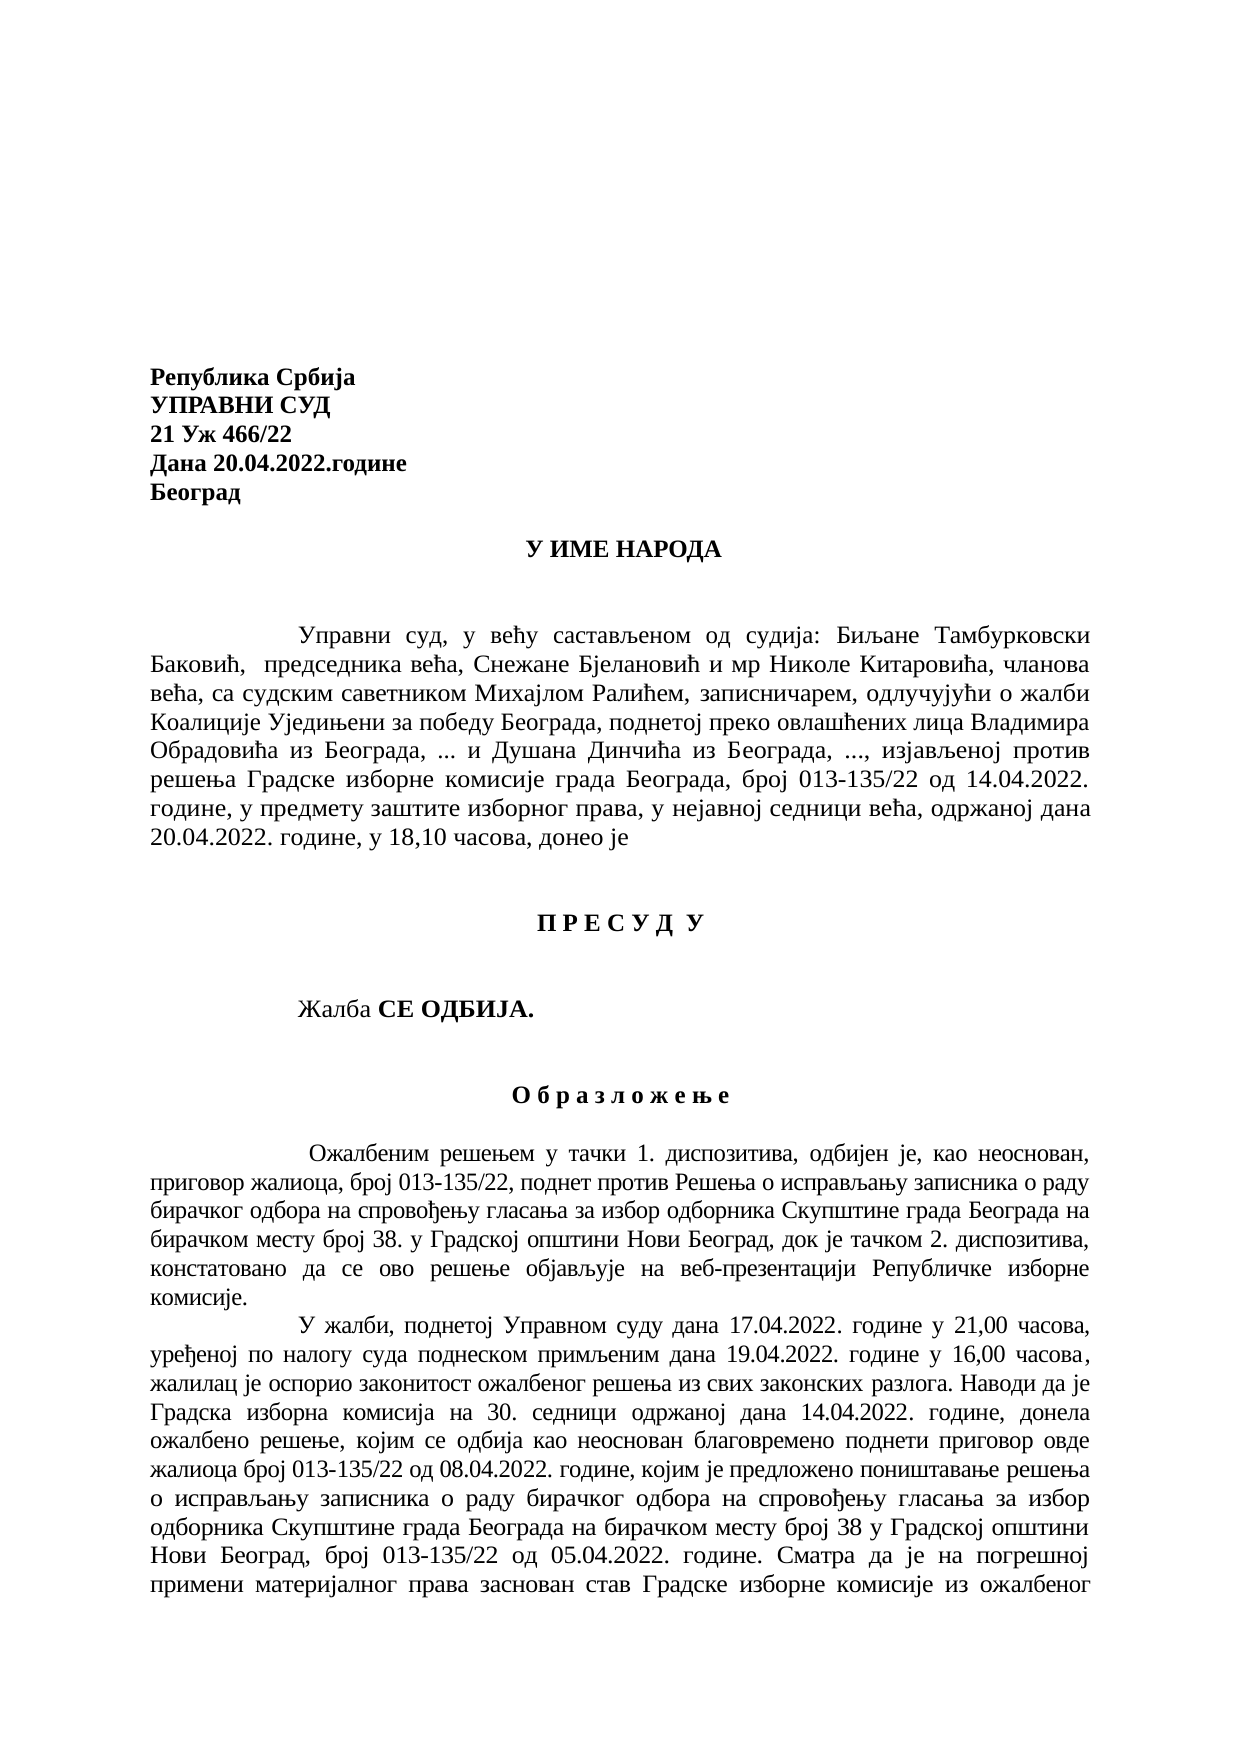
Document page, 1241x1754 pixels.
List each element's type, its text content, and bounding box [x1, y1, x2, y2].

text У жалби, поднетој Управном суду дана 17.04.2022. године у 21,00 часова, уређеној по налогу суда поднеском примљеним дана 19.04.2022. године у 16,00 часова, жалилац је оспорио законитост ожалбеног решења из свих законских разлога. Наводи да је Градска изборна комисија на 30. седници одржаној дана 14.04.2022. године, донела ожалбено решење, којим се одбија као неоснован благовремено поднети приговор овде жалиоца број 013-135/22 од 08.04.2022. године, којим је предложено поништавање решења о исправљању записника о раду бирачког одбора на спровођењу гласања за избор одборника Скупштине града Београда на бирачком месту број 38 у Градској општини Нови Београд, број 013-135/22 од 05.04.2022. године. Сматра да је на погрешној примени материјалног права заснован став Градске изборне комисије из ожалбеног [150, 1311, 1091, 1598]
text Ожалбеним решењем у тачки 1. диспозитива, одбијен је, као неоснован, приговор жалиоца, број 013-135/22, поднет против Решења о исправљању записника о раду бирачког одбора на спровођењу гласања за избор одборника Скупштине града Београда на бирачком месту број 38. у Градској општини Нови Београд, док је тачком 2. диспозитива, констатовано да се ово решење објављује на веб-презентацији Републичке изборне комисије. [150, 1138, 1091, 1311]
text Београд [150, 477, 1091, 506]
text Република Србија [150, 148, 1091, 391]
text У ИМЕ НАРОДА [150, 534, 1091, 563]
text Жалба СЕ ОДБИЈА. [150, 994, 1091, 1023]
text УПРАВНИ СУД [150, 391, 1091, 419]
text О б р а з л о ж е њ е [150, 1081, 1091, 1109]
text 21 Уж 466/22 [150, 419, 1091, 448]
text Дана 20.04.2022.године [150, 448, 1091, 477]
text П Р Е С У Д У [150, 908, 1091, 937]
text Управни суд, у већу састављеном од судија: Биљане Тамбурковски Баковић, председника већа, Снежане Бјелановић и мр Николе Китаровића, чланова већа, са судским саветником Михајлом Ралићем, записничарем, одлучујући о жалби Коалиције Уједињени за победу Београда, поднетој преко овлашћених лица Владимира Обрадовића из Београда, ... и Душана Динчића из Београда, ..., изјављеној против решења Градске изборне комисије града Београда, број 013-135/22 од 14.04.2022. године, у предмету заштите изборног права, у нејавној седници већа, одржаној дана 20.04.2022. године, у 18,10 часова, донео је [150, 621, 1091, 851]
